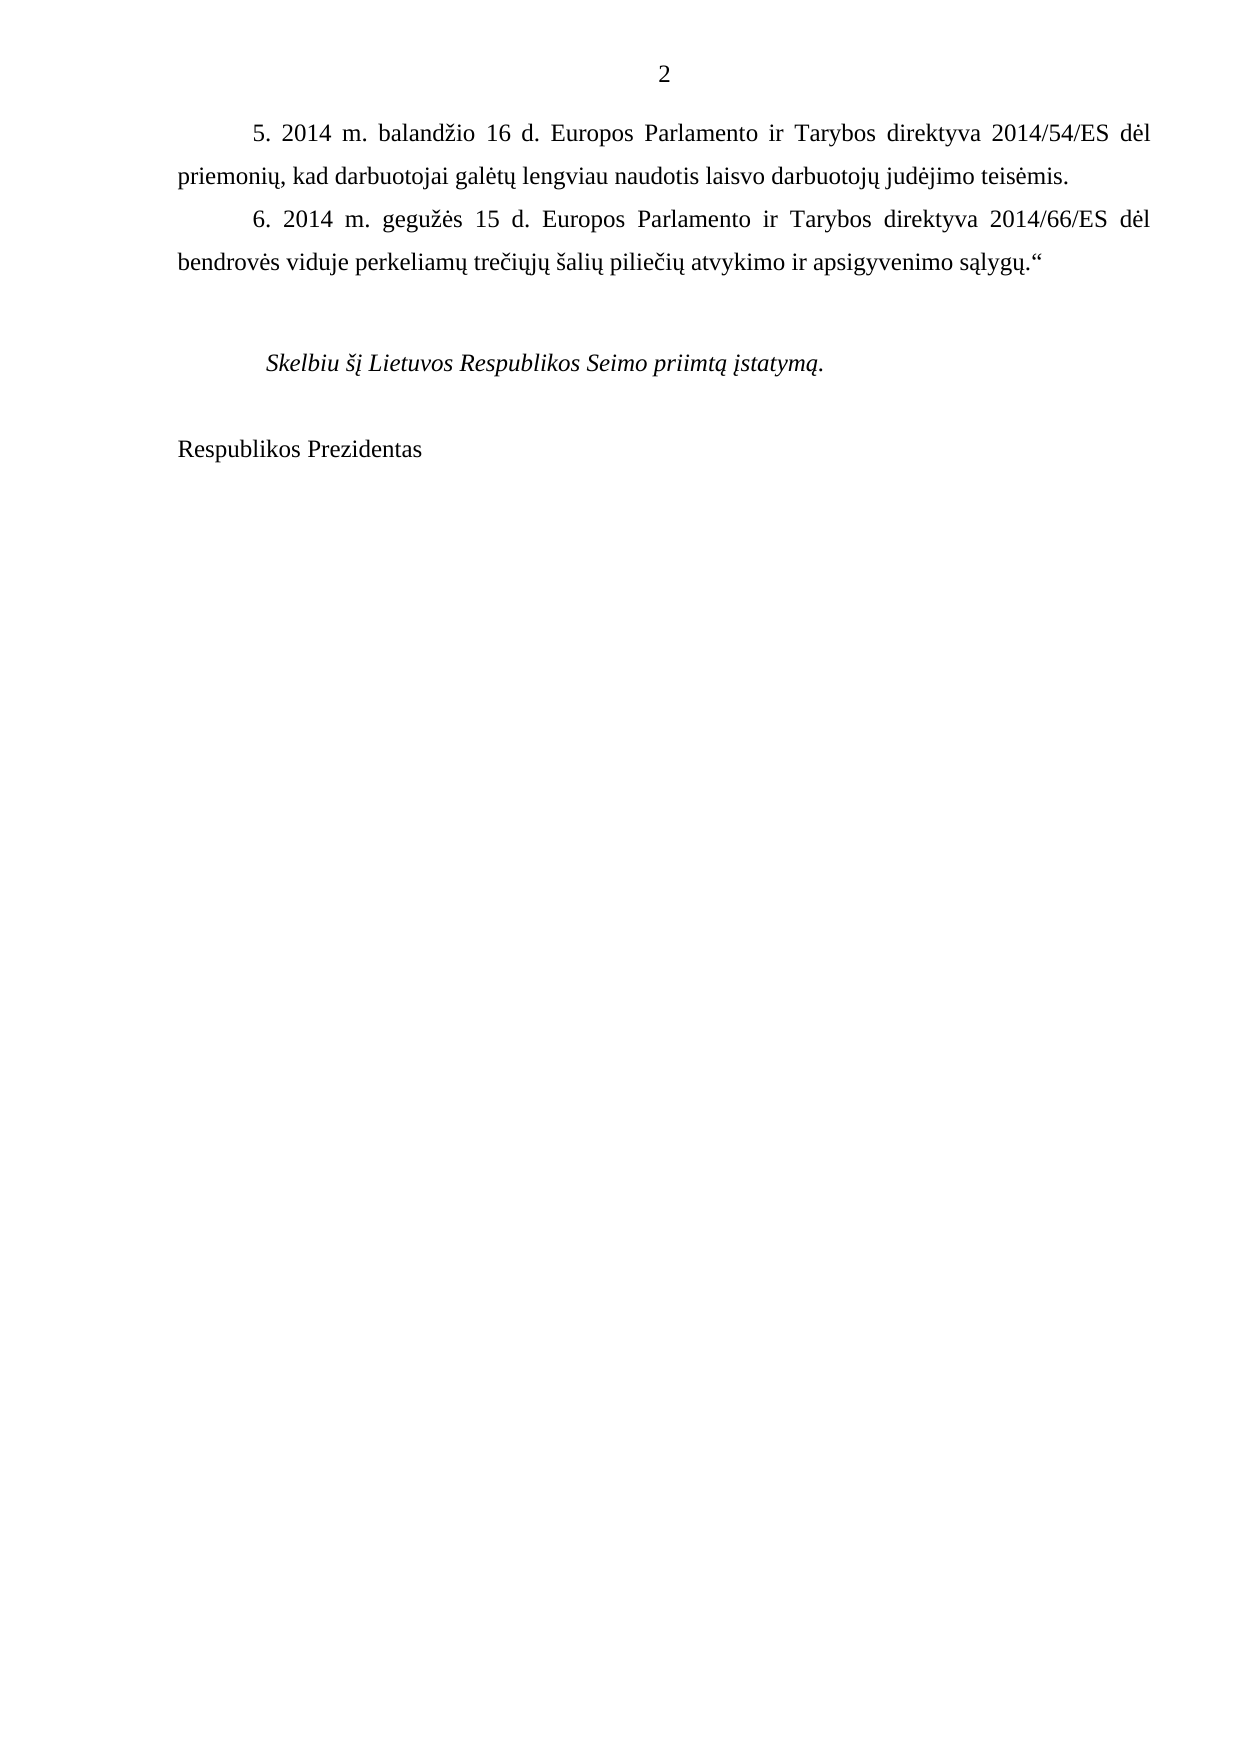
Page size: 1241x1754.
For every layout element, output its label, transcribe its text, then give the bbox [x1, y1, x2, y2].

text Respublikos Prezidentas [177, 434, 1152, 463]
text 6. 2014 m. gegužės 15 d. Europos Parlamento ir Tarybos direktyva 2014/66/ES dėl bendrovės viduje perkeliamų trečiųjų šalių piliečių atvykimo ir apsigyvenimo sąlygų.“ [177, 204, 1152, 276]
text Skelbiu šį Lietuvos Respublikos Seimo priimtą įstatymą. [177, 348, 1152, 377]
text 5. 2014 m. balandžio 16 d. Europos Parlamento ir Tarybos direktyva 2014/54/ES dėl priemonių, kad darbuotojai galėtų lengviau naudotis laisvo darbuotojų judėjimo teisėmis. [177, 118, 1152, 190]
